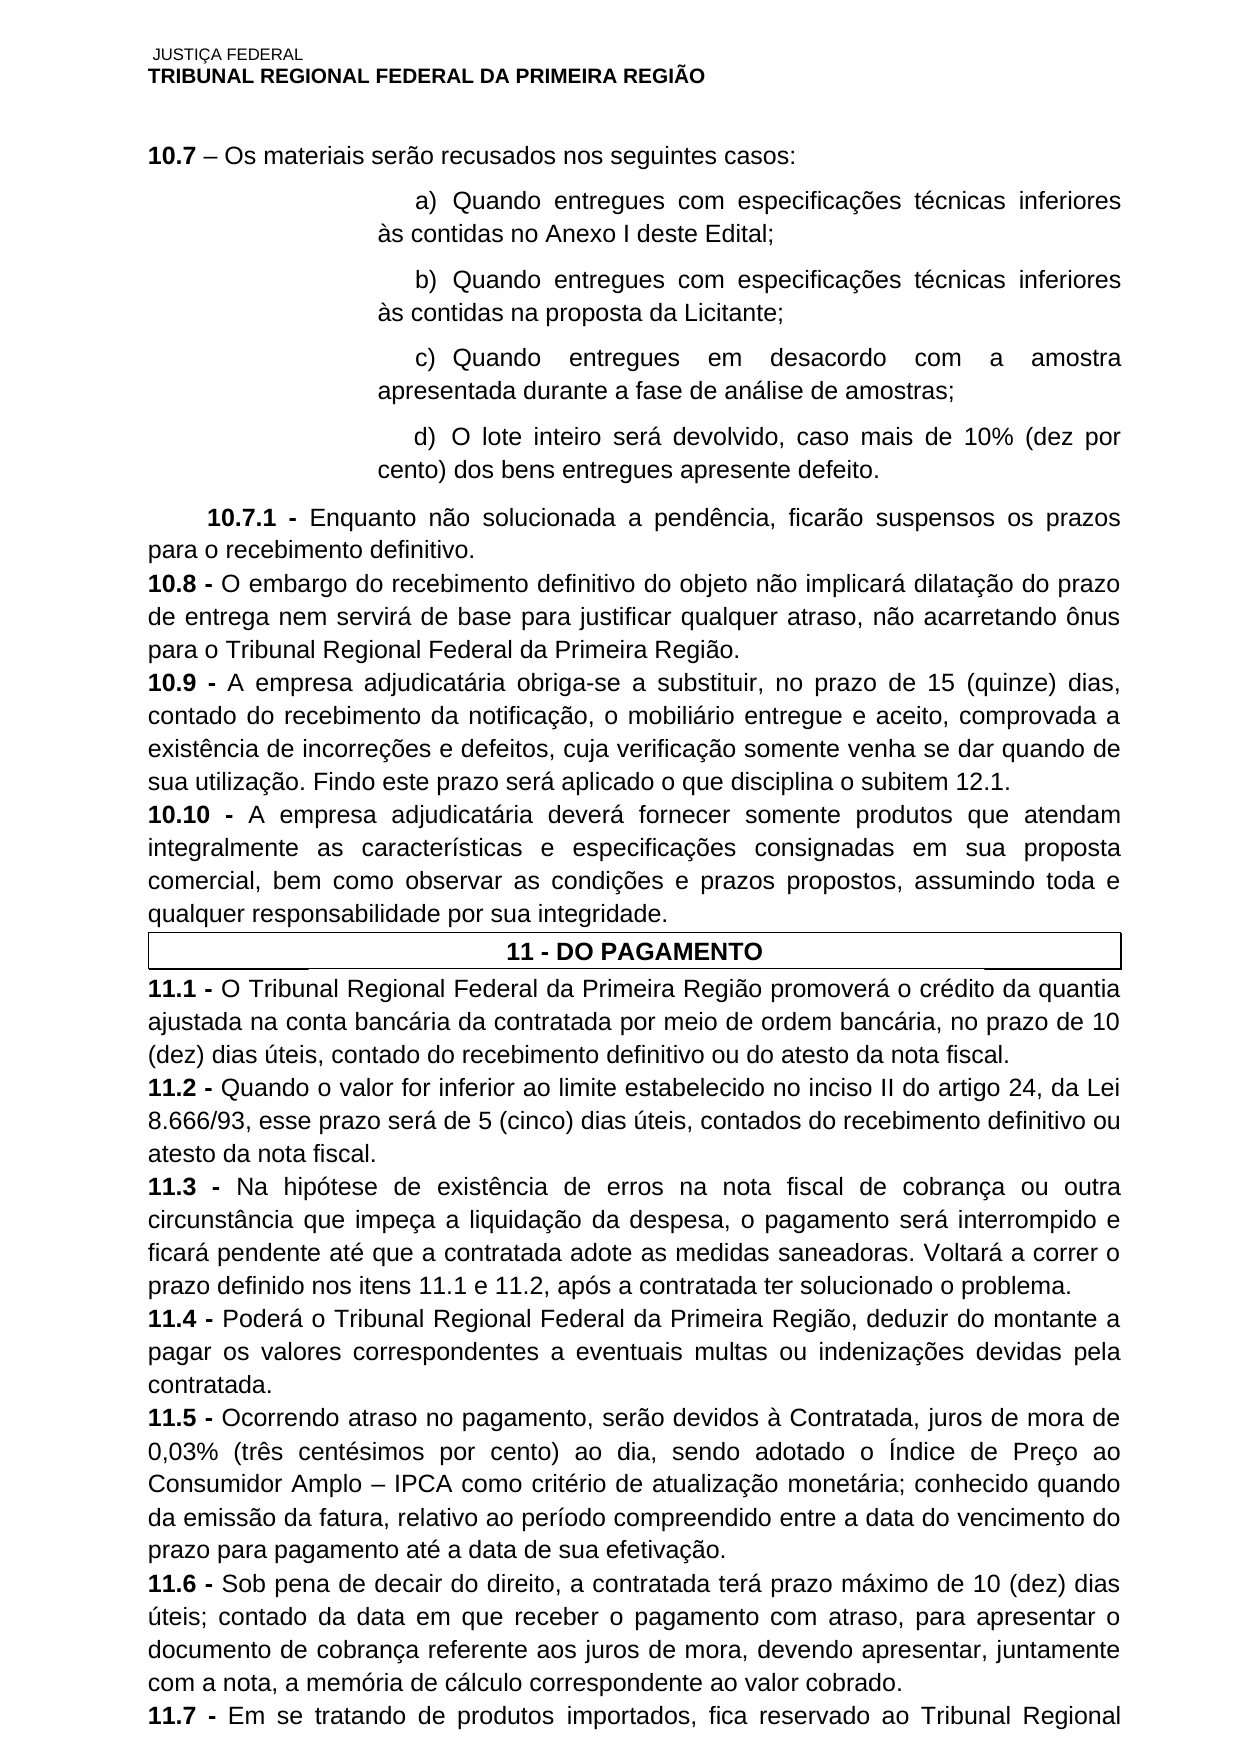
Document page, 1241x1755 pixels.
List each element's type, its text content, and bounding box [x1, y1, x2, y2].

list O lote inteiro será devolvido, caso mais de 10% (dez por cento) dos bens entregues apresente defeito. [340, 422, 1122, 484]
text 11.1 - O Tribunal Regional Federal da Primeira Região promoverá o crédito da quantia ajustada na conta bancária da contratada por meio de ordem bancária, no prazo de 10 (dez) dias úteis, contado do recebimento definitivo ou do atesto da nota fiscal. [148, 974, 308, 1069]
text 11.3 - Na hipótese de existência de erros na nota fiscal de cobrança ou outra circunstância que impeça a liquidação da despesa, o pagamento será interrompido e ficará pendente até que a contratada adote as medidas saneadoras. Voltará a correr o prazo definido nos itens 11.1 e 11.2, após a contratada ter solucionado o problema. [985, 1172, 1122, 1300]
text 11.7 - Em se tratando de produtos importados, fica reservado ao Tribunal Regional [148, 1701, 1122, 1729]
text 11.1 - O Tribunal Regional Federal da Primeira Região promoverá o crédito da quantia ajustada na conta bancária da contratada por meio de ordem bancária, no prazo de 10 (dez) dias úteis, contado do recebimento definitivo ou do atesto da nota fiscal. [985, 974, 1122, 1069]
text 11.2 - Quando o valor for inferior ao limite estabelecido no inciso II do artigo 24, da Lei 8.666/93, esse prazo será de 5 (cinco) dias úteis, contados do recebimento definitivo ou atesto da nota fiscal. [148, 1073, 308, 1168]
text 10.10 - A empresa adjudicatária deverá fornecer somente produtos que atendam integralmente as características e especificações consignadas em sua proposta comercial, bem como observar as condições e prazos propostos, assumindo toda e qualquer responsabilidade por sua integridade. [985, 800, 1122, 927]
text 11 - DO PAGAMENTO [149, 933, 308, 968]
text 11 - DO PAGAMENTO [985, 933, 1120, 968]
text 11.5 - Ocorrendo atraso no pagamento, serão devidos à Contratada, juros de mora de 0,03% (três centésimos por cento) ao dia, sendo adotado o Índice de Preço ao Consumidor Amplo – IPCA como critério de atualização monetária; conhecido quando da emissão da fatura, relativo ao período compreendido entre a data do vencimento do prazo para pagamento até a data de sua efetivação. [148, 1403, 1122, 1564]
text 10.8 - O embargo do recebimento definitivo do objeto não implicará dilatação do prazo de entrega nem servirá de base para justificar qualquer atraso, não acarretando ônus para o Tribunal Regional Federal da Primeira Região. [148, 568, 308, 663]
list Quando entregues com especificações técnicas inferiores às contidas no Anexo I deste Edital; [340, 186, 1122, 248]
text 11.6 - Sob pena de decair do direito, a contratada terá prazo máximo de 10 (dez) dias úteis; contado da data em que receber o pagamento com atraso, para apresentar o documento de cobrança referente aos juros de mora, devendo apresentar, juntamente com a nota, a memória de cálculo correspondente ao valor cobrado. [148, 1568, 1122, 1696]
text 11.3 - Na hipótese de existência de erros na nota fiscal de cobrança ou outra circunstância que impeça a liquidação da despesa, o pagamento será interrompido e ficará pendente até que a contratada adote as medidas saneadoras. Voltará a correr o prazo definido nos itens 11.1 e 11.2, após a contratada ter solucionado o problema. [148, 1172, 308, 1300]
text 10.9 - A empresa adjudicatária obriga-se a substituir, no prazo de 15 (quinze) dias, contado do recebimento da notificação, o mobiliário entregue e aceito, comprovada a existência de incorreções e defeitos, cuja verificação somente venha se dar quando de sua utilização. Findo este prazo será aplicado o que disciplina o subitem 12.1. [985, 668, 1122, 795]
text 11.4 - Poderá o Tribunal Regional Federal da Primeira Região, deduzir do montante a pagar os valores correspondentes a eventuais multas ou indenizações devidas pela contratada. [148, 1304, 1122, 1399]
text 10.9 - A empresa adjudicatária obriga-se a substituir, no prazo de 15 (quinze) dias, contado do recebimento da notificação, o mobiliário entregue e aceito, comprovada a existência de incorreções e defeitos, cuja verificação somente venha se dar quando de sua utilização. Findo este prazo será aplicado o que disciplina o subitem 12.1. [148, 668, 308, 795]
list Quando entregues com especificações técnicas inferiores às contidas na proposta da Licitante; [340, 265, 1122, 327]
text 10.10 - A empresa adjudicatária deverá fornecer somente produtos que atendam integralmente as características e especificações consignadas em sua proposta comercial, bem como observar as condições e prazos propostos, assumindo toda e qualquer responsabilidade por sua integridade. [148, 800, 308, 927]
text 10.8 - O embargo do recebimento definitivo do objeto não implicará dilatação do prazo de entrega nem servirá de base para justificar qualquer atraso, não acarretando ônus para o Tribunal Regional Federal da Primeira Região. [985, 568, 1122, 663]
text 11.2 - Quando o valor for inferior ao limite estabelecido no inciso II do artigo 24, da Lei 8.666/93, esse prazo será de 5 (cinco) dias úteis, contados do recebimento definitivo ou atesto da nota fiscal. [985, 1073, 1122, 1168]
text 10.7 – Os materiais serão recusados nos seguintes casos: [148, 141, 1122, 169]
text 10.7.1 - Enquanto não solucionada a pendência, ficarão suspensos os prazos para o recebimento definitivo. [148, 502, 1122, 564]
list Quando entregues em desacordo com a amostra apresentada durante a fase de análise de amostras; [340, 343, 1122, 405]
